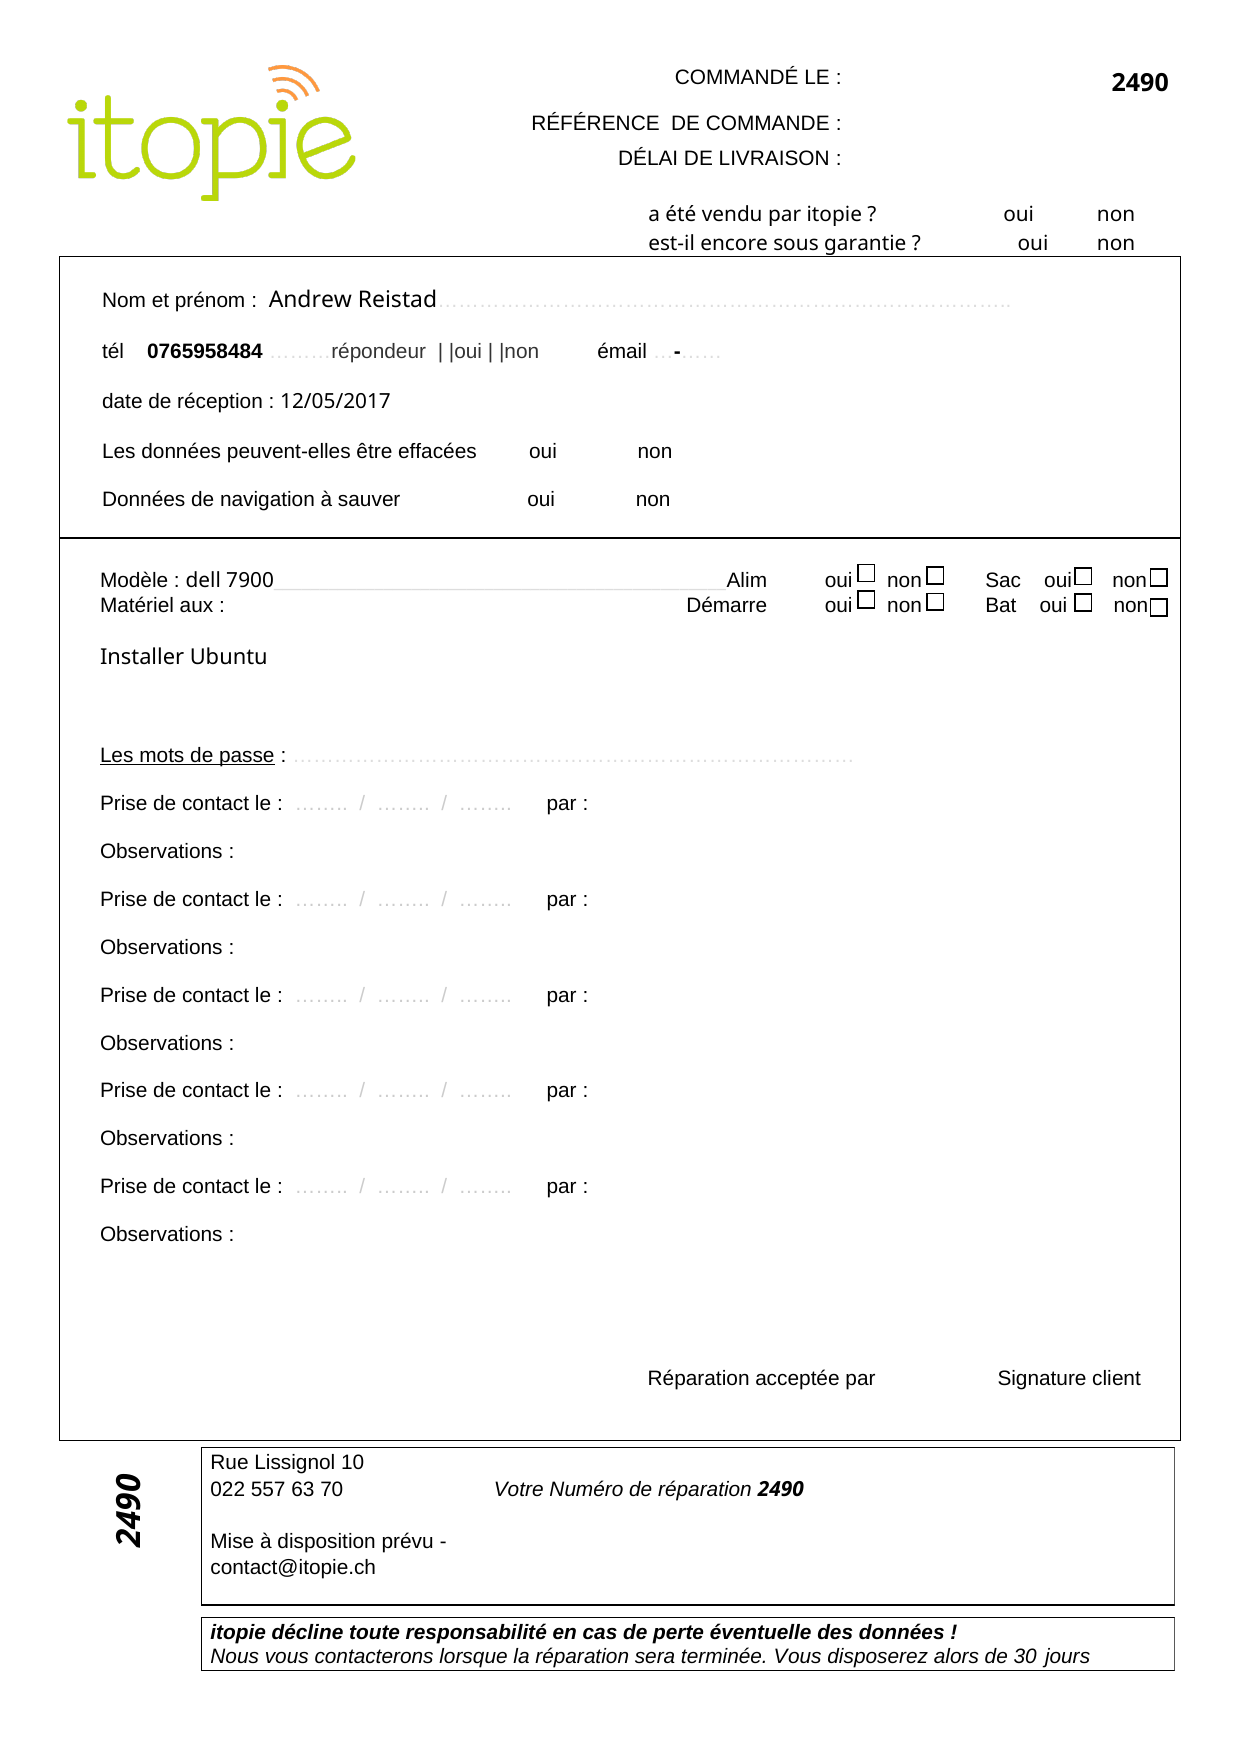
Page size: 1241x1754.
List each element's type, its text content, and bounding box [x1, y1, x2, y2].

text Observations : [60, 1027, 1180, 1054]
text Observations : [60, 931, 1180, 958]
text Installer Ubuntu [60, 638, 1180, 671]
table_cell [847, 140, 1180, 175]
table_cell RÉFÉRENCE DE COMMANDE : [490, 105, 847, 140]
text a été vendu par itopie ? oui non [59, 199, 1181, 228]
text Prise de contact le : …….. / …….. / …….. par : [60, 883, 1180, 911]
table_cell itopie décline toute responsabilité en cas de perte éventuelle des données ! Nous vous contacterons lorsque la réparation sera terminée. Vous disposerez alors de 30 jours [195, 1611, 1180, 1677]
table_cell DÉLAI DE LIVRAISON : [490, 140, 847, 175]
text est-il encore sous garantie ? oui non [59, 228, 1181, 256]
text Nom et prénom : Andrew Reistad……………………………………………………………………….. [60, 280, 1180, 314]
picture [67, 65, 356, 201]
text date de réception : 12/05/2017 [60, 383, 1180, 415]
table_cell [847, 105, 1180, 140]
text Modèle : dell 7900 Alim oui non Sac oui non [879, 562, 925, 590]
text Les données peuvent-elles être effacées oui non [60, 436, 1180, 463]
text Observations : [60, 836, 1180, 863]
text Matériel aux : Démarre oui non Bat oui non [60, 590, 1180, 617]
text Observations : [60, 1219, 1180, 1246]
text Prise de contact le : …….. / …….. / …….. par : [60, 788, 1180, 815]
text Prise de contact le : …….. / …….. / …….. par : [60, 979, 1180, 1006]
table_header 2490 [847, 59, 1180, 104]
text Prise de contact le : …….. / …….. / …….. par : [60, 1075, 1180, 1102]
table_header 2490 [59, 1441, 195, 1677]
text Observations : [60, 1123, 1180, 1150]
text Prise de contact le : …….. / …….. / …….. par : [60, 1171, 1180, 1198]
text tél 0765958484 ………répondeur | |oui | |non émail …-…… [60, 335, 1180, 362]
table_header COMMANDÉ LE : [490, 59, 847, 104]
text Données de navigation à sauver oui non [60, 484, 1180, 511]
table_header Rue Lissignol 10 022 557 63 70 Votre Numéro de réparation 2490 Mise à disposition prévu - contact@itopie.ch [195, 1441, 1180, 1611]
text Les mots de passe : ……………………………………………………………………… [60, 740, 1180, 767]
text Modèle : dell 7900 Alim oui non Sac oui non [60, 562, 856, 590]
text Modèle : dell 7900 Alim oui non Sac oui non [948, 562, 1180, 590]
text Réparation acceptée par Signature client [60, 1363, 1180, 1390]
